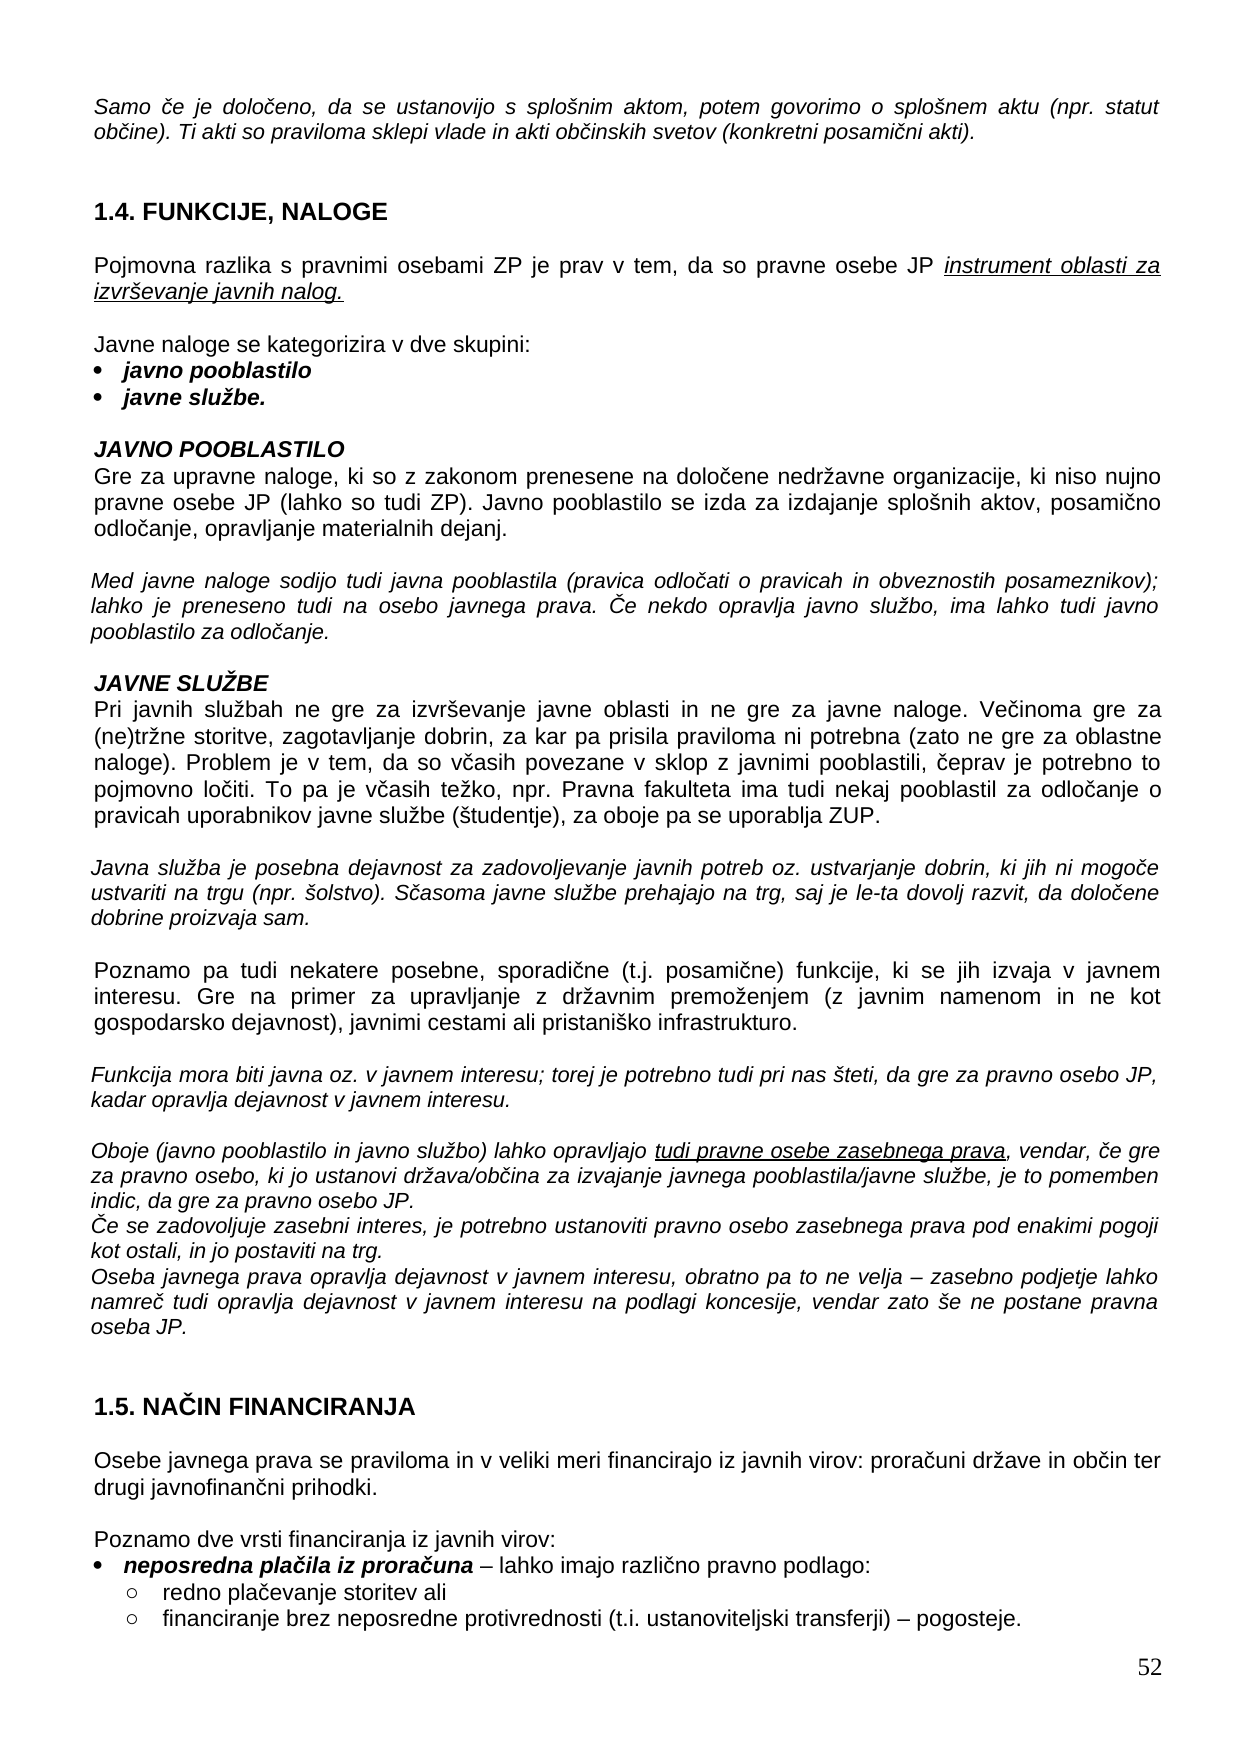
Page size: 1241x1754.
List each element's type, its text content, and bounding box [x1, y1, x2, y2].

text Oseba javnega prava opravlja dejavnost v javnem interesu, obratno pa to ne velja – zasebno podjetje lahko namreč tudi opravlja dejavnost v javnem interesu na podlagi koncesije, vendar zato še ne postane pravna oseba JP. [91, 1264, 1162, 1339]
text Javna služba je posebna dejavnost za zadovoljevanje javnih potreb oz. ustvarjanje dobrin, ki jih ni mogoče ustvariti na trgu (npr. šolstvo). Sčasoma javne službe prehajajo na trg, saj je le-ta dovolj razvit, da določene dobrine proizvaja sam. [91, 854, 1162, 930]
list financiranje brez neposredne protivrednosti (t.i. ustanoviteljski transferji) – pogosteje. [125, 1605, 1162, 1632]
list neposredna plačila iz proračuna – lahko imajo različno pravno podlago: [94, 1552, 1162, 1579]
list javne službe. [94, 384, 1162, 410]
text 1.4. funkcijE, nalogE [94, 197, 1162, 226]
text Če se zadovoljuje zasebni interes, je potrebno ustanoviti pravno osebo zasebnega prava pod enakimi pogoji kot ostali, in jo postaviti na trg. [91, 1213, 1162, 1264]
text 1.5. način financiranja [94, 1392, 1162, 1421]
text JAVNO POOBLASTILO [94, 436, 1162, 463]
text Samo če je določeno, da se ustanovijo s splošnim aktom, potem govorimo o splošnem aktu (npr. statut občine). Ti akti so praviloma sklepi vlade in akti občinskih svetov (konkretni posamični akti). [94, 94, 1162, 144]
text Poznamo pa tudi nekatere posebne, sporadične (t.j. posamične) funkcije, ki se jih izvaja v javnem interesu. Gre na primer za upravljanje z državnim premoženjem (z javnim namenom in ne kot gospodarsko dejavnost), javnimi cestami ali pristaniško infrastrukturo. [94, 957, 1162, 1036]
text Funkcija mora biti javna oz. v javnem interesu; torej je potrebno tudi pri nas šteti, da gre za pravno osebo JP, kadar opravlja dejavnost v javnem interesu. [91, 1062, 1162, 1112]
text Poznamo dve vrsti financiranja iz javnih virov: [94, 1526, 1162, 1552]
text Med javne naloge sodijo tudi javna pooblastila (pravica odločati o pravicah in obveznostih posameznikov); lahko je preneseno tudi na osebo javnega prava. Če nekdo opravlja javno službo, ima lahko tudi javno pooblastilo za odločanje. [91, 568, 1162, 644]
text Pri javnih službah ne gre za izvrševanje javne oblasti in ne gre za javne naloge. Večinoma gre za (ne)tržne storitve, zagotavljanje dobrin, za kar pa prisila praviloma ni potrebna (zato ne gre za oblastne naloge). Problem je v tem, da so včasih povezane v sklop z javnimi pooblastili, čeprav je potrebno to pojmovno ločiti. To pa je včasih težko, npr. Pravna fakulteta ima tudi nekaj pooblastil za odločanje o pravicah uporabnikov javne službe (študentje), za oboje pa se uporablja ZUP. [94, 696, 1162, 828]
list javno pooblastilo [94, 357, 1162, 384]
text Pojmovna razlika s pravnimi osebami ZP je prav v tem, da so pravne osebe JP instrument oblasti za izvrševanje javnih nalog. [94, 252, 1162, 304]
text Javne naloge se kategorizira v dve skupini: [94, 331, 1162, 357]
text Gre za upravne naloge, ki so z zakonom prenesene na določene nedržavne organizacije, ki niso nujno pravne osebe JP (lahko so tudi ZP). Javno pooblastilo se izda za izdajanje splošnih aktov, posamično odločanje, opravljanje materialnih dejanj. [94, 463, 1162, 542]
list redno plačevanje storitev ali [125, 1579, 1162, 1605]
text Oboje (javno pooblastilo in javno službo) lahko opravljajo tudi pravne osebe zasebnega prava, vendar, če gre za pravno osebo, ki jo ustanovi država/občina za izvajanje javnega pooblastila/javne službe, je to pomemben indic, da gre za pravno osebo JP. [91, 1138, 1162, 1213]
text Osebe javnega prava se praviloma in v veliki meri financirajo iz javnih virov: proračuni države in občin ter drugi javnofinančni prihodki. [94, 1447, 1162, 1500]
text JAVNE SLUŽBE [94, 670, 1162, 696]
